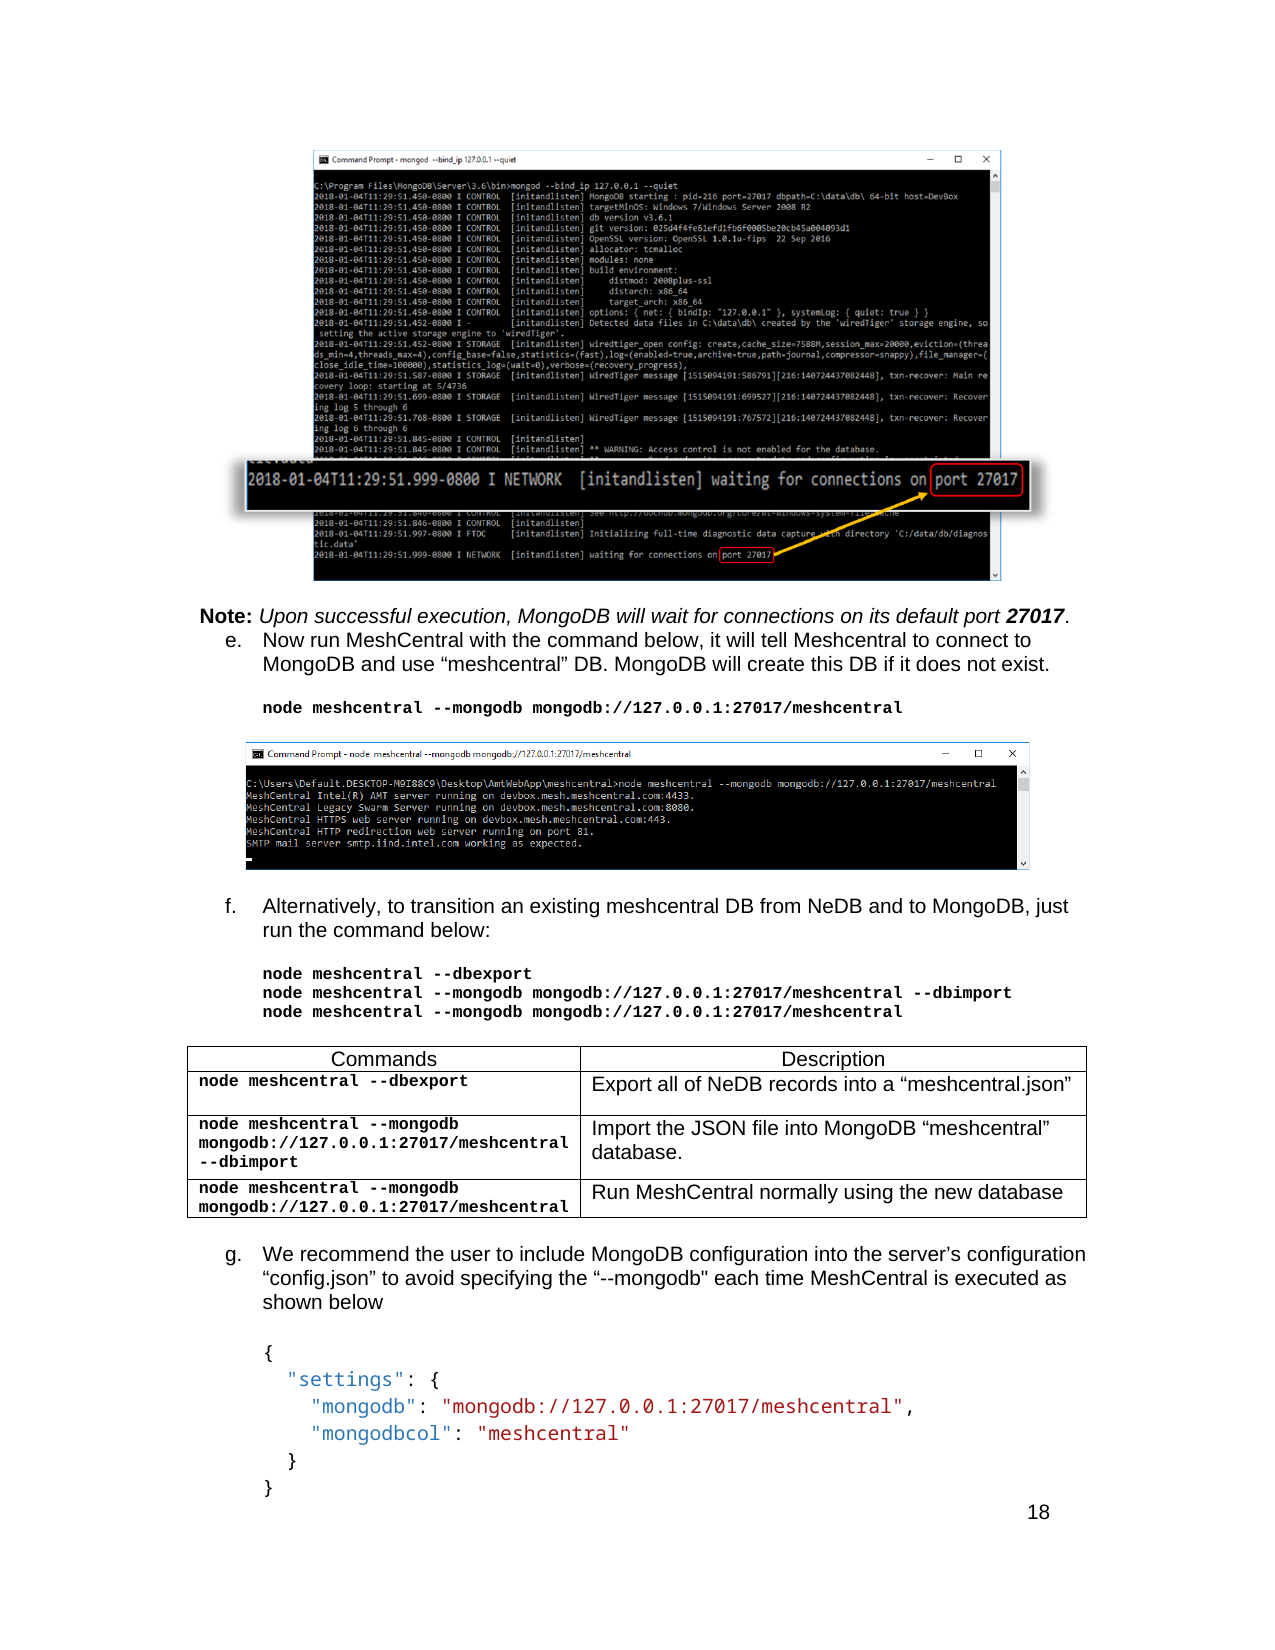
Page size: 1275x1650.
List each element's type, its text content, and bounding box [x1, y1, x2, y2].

list We recommend the user to include MongoDB configuration into the server’s configuration “config.json” to avoid specifying the “--mongodb" each time MeshCentral is executed as shown below [225, 1242, 1087, 1314]
text } [262, 1473, 1087, 1500]
table_cell Import the JSON file into MongoDB “meshcentral” database. [581, 1116, 1086, 1178]
table_cell node meshcentral --mongodb mongodb://127.0.0.1:27017/meshcentral [188, 1180, 580, 1217]
text { [262, 1338, 1087, 1365]
text "settings": { [262, 1365, 1087, 1392]
text node meshcentral --mongodb mongodb://127.0.0.1:27017/meshcentral [262, 700, 1087, 719]
text Note: Upon successful execution, MongoDB will wait for connections on its default port 27017. [187, 604, 1087, 628]
text node meshcentral --dbexport [262, 966, 1087, 984]
list Now run MeshCentral with the command below, it will tell Meshcentral to connect to MongoDB and use “meshcentral” DB. MongoDB will create this DB if it does not exist. [225, 628, 1087, 676]
text node meshcentral --mongodb mongodb://127.0.0.1:27017/meshcentral [262, 1003, 1087, 1022]
table_cell Export all of NeDB records into a “meshcentral.json” [581, 1072, 1086, 1115]
text } [262, 1446, 1087, 1473]
table_header Commands [188, 1047, 580, 1071]
list Alternatively, to transition an existing meshcentral DB from NeDB and to MongoDB, just run the command below: [225, 894, 1087, 942]
text "mongodb": "mongodb://127.0.0.1:27017/meshcentral", [262, 1392, 1087, 1419]
text node meshcentral --mongodb mongodb://127.0.0.1:27017/meshcentral --dbimport [262, 984, 1087, 1003]
table_cell node meshcentral --mongodb mongodb://127.0.0.1:27017/meshcentral --dbimport [188, 1116, 580, 1178]
table_header Description [581, 1047, 1086, 1071]
table_cell node meshcentral --dbexport [188, 1072, 580, 1115]
table_cell Run MeshCentral normally using the new database [581, 1180, 1086, 1217]
text "mongodbcol": "meshcentral" [262, 1419, 1087, 1446]
